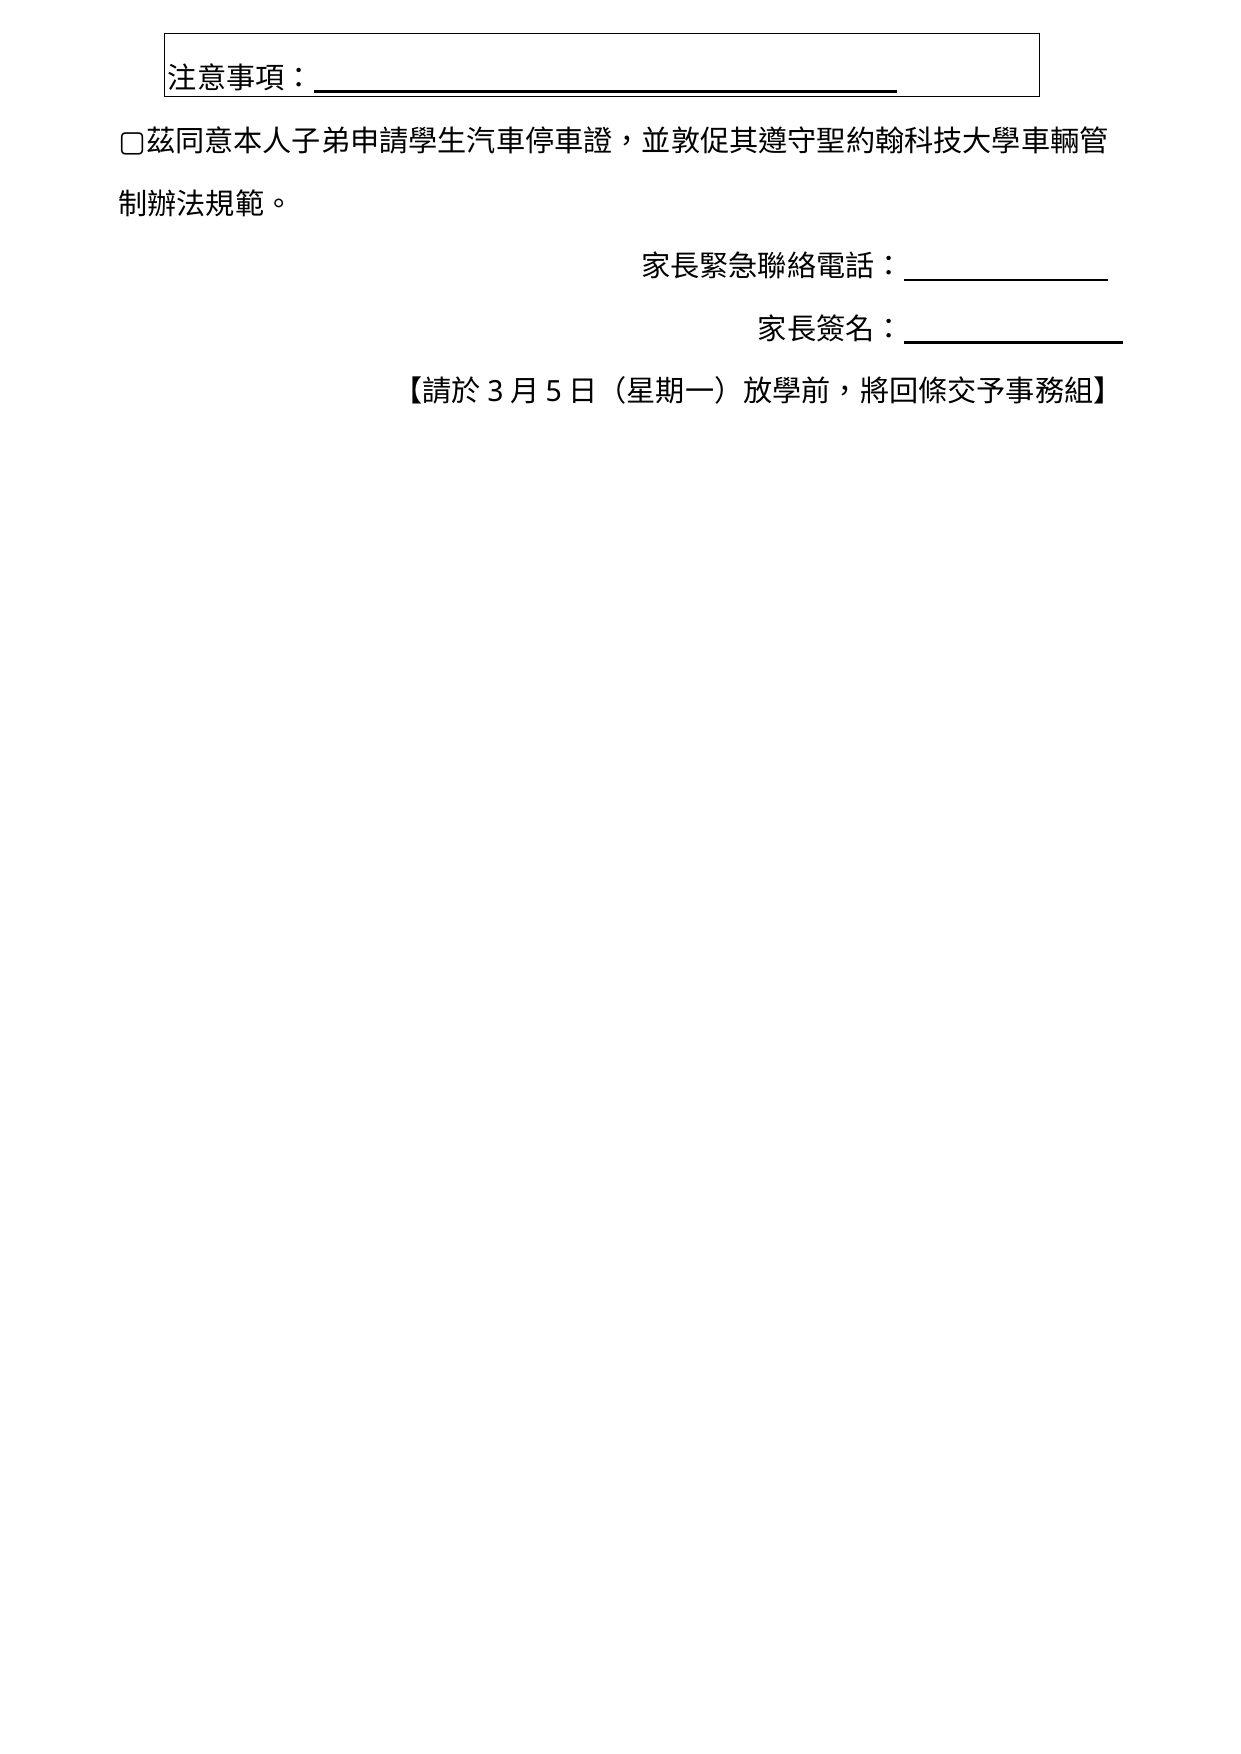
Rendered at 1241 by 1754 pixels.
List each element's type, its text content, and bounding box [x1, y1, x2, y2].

text 【請於3月5日（星期一）放學前，將回條交予事務組】 [168, 347, 1122, 410]
text 家長緊急聯絡電話： [168, 222, 1122, 285]
table_cell 注意事項： [165, 34, 1039, 96]
text ▢茲同意本人子弟申請學生汽車停車證，並敦促其遵守聖約翰科技大學車輛管制辦法規範。 [118, 97, 1122, 222]
text 家長簽名： [168, 285, 1122, 347]
